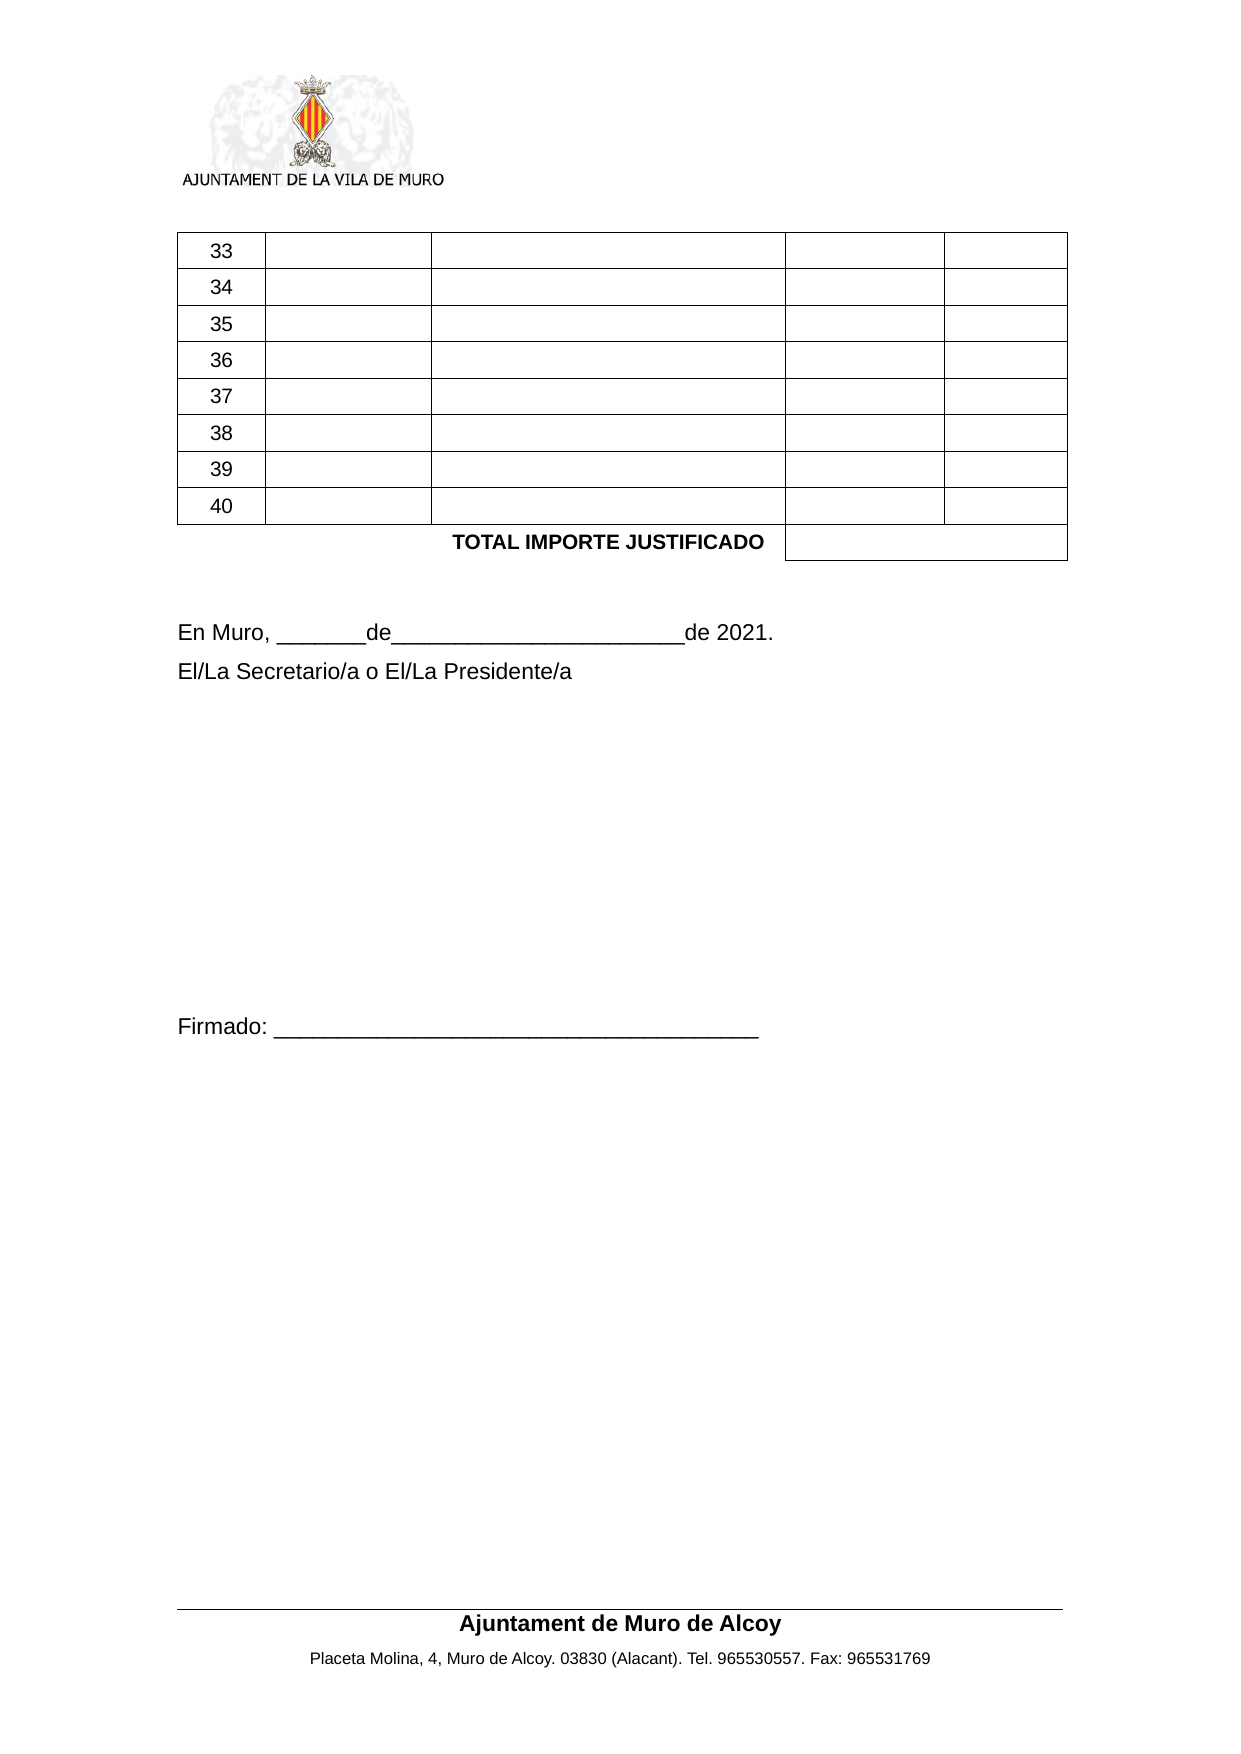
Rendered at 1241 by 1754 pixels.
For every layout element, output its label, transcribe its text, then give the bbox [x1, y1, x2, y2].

table_cell [266, 415, 431, 451]
table_cell 39 [178, 452, 265, 487]
table_cell [432, 488, 785, 523]
table_cell [786, 342, 944, 378]
table_cell [786, 452, 944, 487]
table_cell [945, 269, 1067, 305]
table_cell [266, 306, 431, 341]
table_cell [432, 379, 785, 414]
table_cell [945, 306, 1067, 341]
table_cell [266, 269, 431, 305]
table_cell 38 [178, 415, 265, 451]
table_cell [177, 525, 265, 560]
table_cell 37 [178, 379, 265, 414]
table_cell [786, 525, 1067, 560]
table_cell [786, 379, 944, 414]
table_cell [945, 233, 1067, 268]
table_cell [945, 488, 1067, 523]
table_cell [945, 452, 1067, 487]
table_cell [432, 306, 785, 341]
table_cell 33 [178, 233, 265, 268]
table_cell [945, 379, 1067, 414]
table_cell [432, 415, 785, 451]
table_cell [265, 525, 431, 560]
table_cell 40 [178, 488, 265, 523]
table_cell [266, 488, 431, 523]
table_cell TOTAL IMPORTE JUSTIFICADO [431, 525, 785, 560]
table_cell [945, 342, 1067, 378]
table_cell [266, 379, 431, 414]
table_cell [786, 233, 944, 268]
table_cell 35 [178, 306, 265, 341]
table_cell [266, 342, 431, 378]
table_cell [266, 452, 431, 487]
table_cell 36 [178, 342, 265, 378]
table_cell [432, 452, 785, 487]
text En Muro, _______de_______________________de 2021. [177, 618, 1063, 645]
table_cell [786, 306, 944, 341]
table_cell [266, 233, 431, 268]
table_cell [786, 269, 944, 305]
table_cell [786, 415, 944, 451]
text El/La Secretario/a o El/La Presidente/a [177, 658, 1063, 684]
table_cell [432, 342, 785, 378]
picture [179, 75, 446, 187]
table_cell [432, 233, 785, 268]
text Firmado: ______________________________________ [177, 1013, 1063, 1039]
table_cell [786, 488, 944, 523]
table_cell [945, 415, 1067, 451]
table_cell 34 [178, 269, 265, 305]
table_cell [432, 269, 785, 305]
